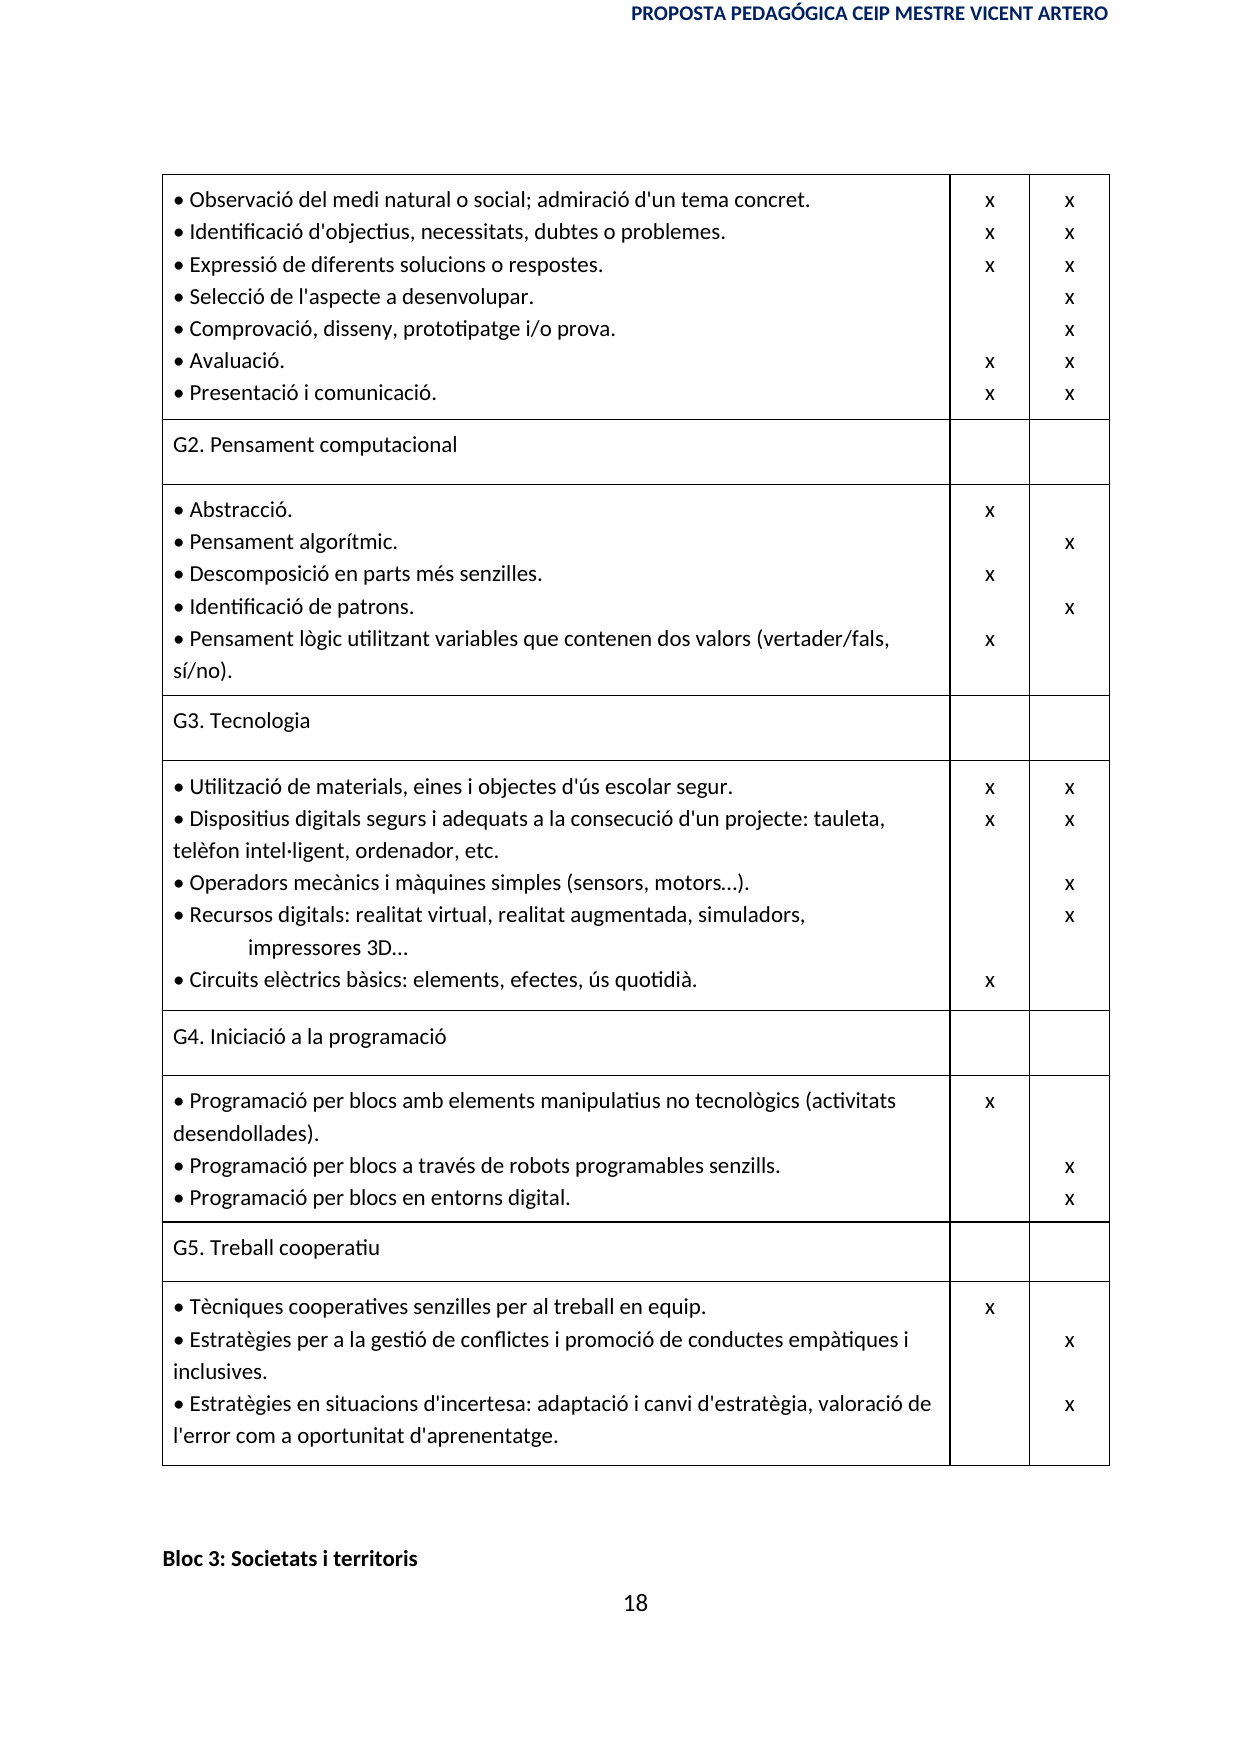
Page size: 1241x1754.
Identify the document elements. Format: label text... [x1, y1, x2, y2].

table_cell G5. Treball cooperatiu [163, 1223, 949, 1281]
table_cell x x [1030, 1282, 1109, 1465]
table_cell G2. Pensament computacional [163, 420, 949, 483]
table_cell [951, 1223, 1029, 1281]
table_cell [1030, 696, 1109, 760]
table_cell x x x x [1030, 761, 1109, 1010]
table_cell x x x x x x x [1030, 175, 1109, 419]
table_cell G4. Iniciació a la programació [163, 1011, 949, 1075]
text Bloc 3: Societats i territoris [162, 1544, 1108, 1572]
table_cell x x x x x [951, 175, 1029, 419]
table_cell G3. Tecnologia [163, 696, 949, 760]
table_cell [951, 420, 1029, 483]
table_cell [1030, 1011, 1109, 1075]
table_cell • Utilització de materials, eines i objectes d'ús escolar segur. • Dispositius digitals segurs i adequats a la consecució d'un projecte: tauleta, telèfon intel·ligent, ordenador, etc. • Operadors mecànics i màquines simples (sensors, motors…). • Recursos digitals: realitat virtual, realitat augmentada, simuladors, impressores 3D… • Circuits elèctrics bàsics: elements, efectes, ús quotidià. [163, 761, 949, 1010]
table_cell x x x [951, 761, 1029, 1010]
table_cell x x x [951, 485, 1029, 694]
table_cell x x [1030, 485, 1109, 694]
table_cell x [951, 1076, 1029, 1221]
table_cell [1030, 1223, 1109, 1281]
table_cell [951, 696, 1029, 760]
table_cell • Abstracció. • Pensament algorítmic. • Descomposició en parts més senzilles. • Identificació de patrons. • Pensament lògic utilitzant variables que contenen dos valors (vertader/fals, sí/no). [163, 485, 949, 694]
table_cell • Observació del medi natural o social; admiració d'un tema concret. • Identificació d'objectius, necessitats, dubtes o problemes. • Expressió de diferents solucions o respostes. • Selecció de l'aspecte a desenvolupar. • Comprovació, disseny, prototipatge i/o prova. • Avaluació. • Presentació i comunicació. [163, 175, 949, 419]
table_cell x [951, 1282, 1029, 1465]
table_cell [1030, 420, 1109, 483]
table_cell • Programació per blocs amb elements manipulatius no tecnològics (activitats desendollades). • Programació per blocs a través de robots programables senzills. • Programació per blocs en entorns digital. [163, 1076, 949, 1221]
table_cell x x [1030, 1076, 1109, 1221]
table_cell [951, 1011, 1029, 1075]
table_cell • Tècniques cooperatives senzilles per al treball en equip. • Estratègies per a la gestió de conflictes i promoció de conductes empàtiques i inclusives. • Estratègies en situacions d'incertesa: adaptació i canvi d'estratègia, valoració de l'error com a oportunitat d'aprenentatge. [163, 1282, 949, 1465]
